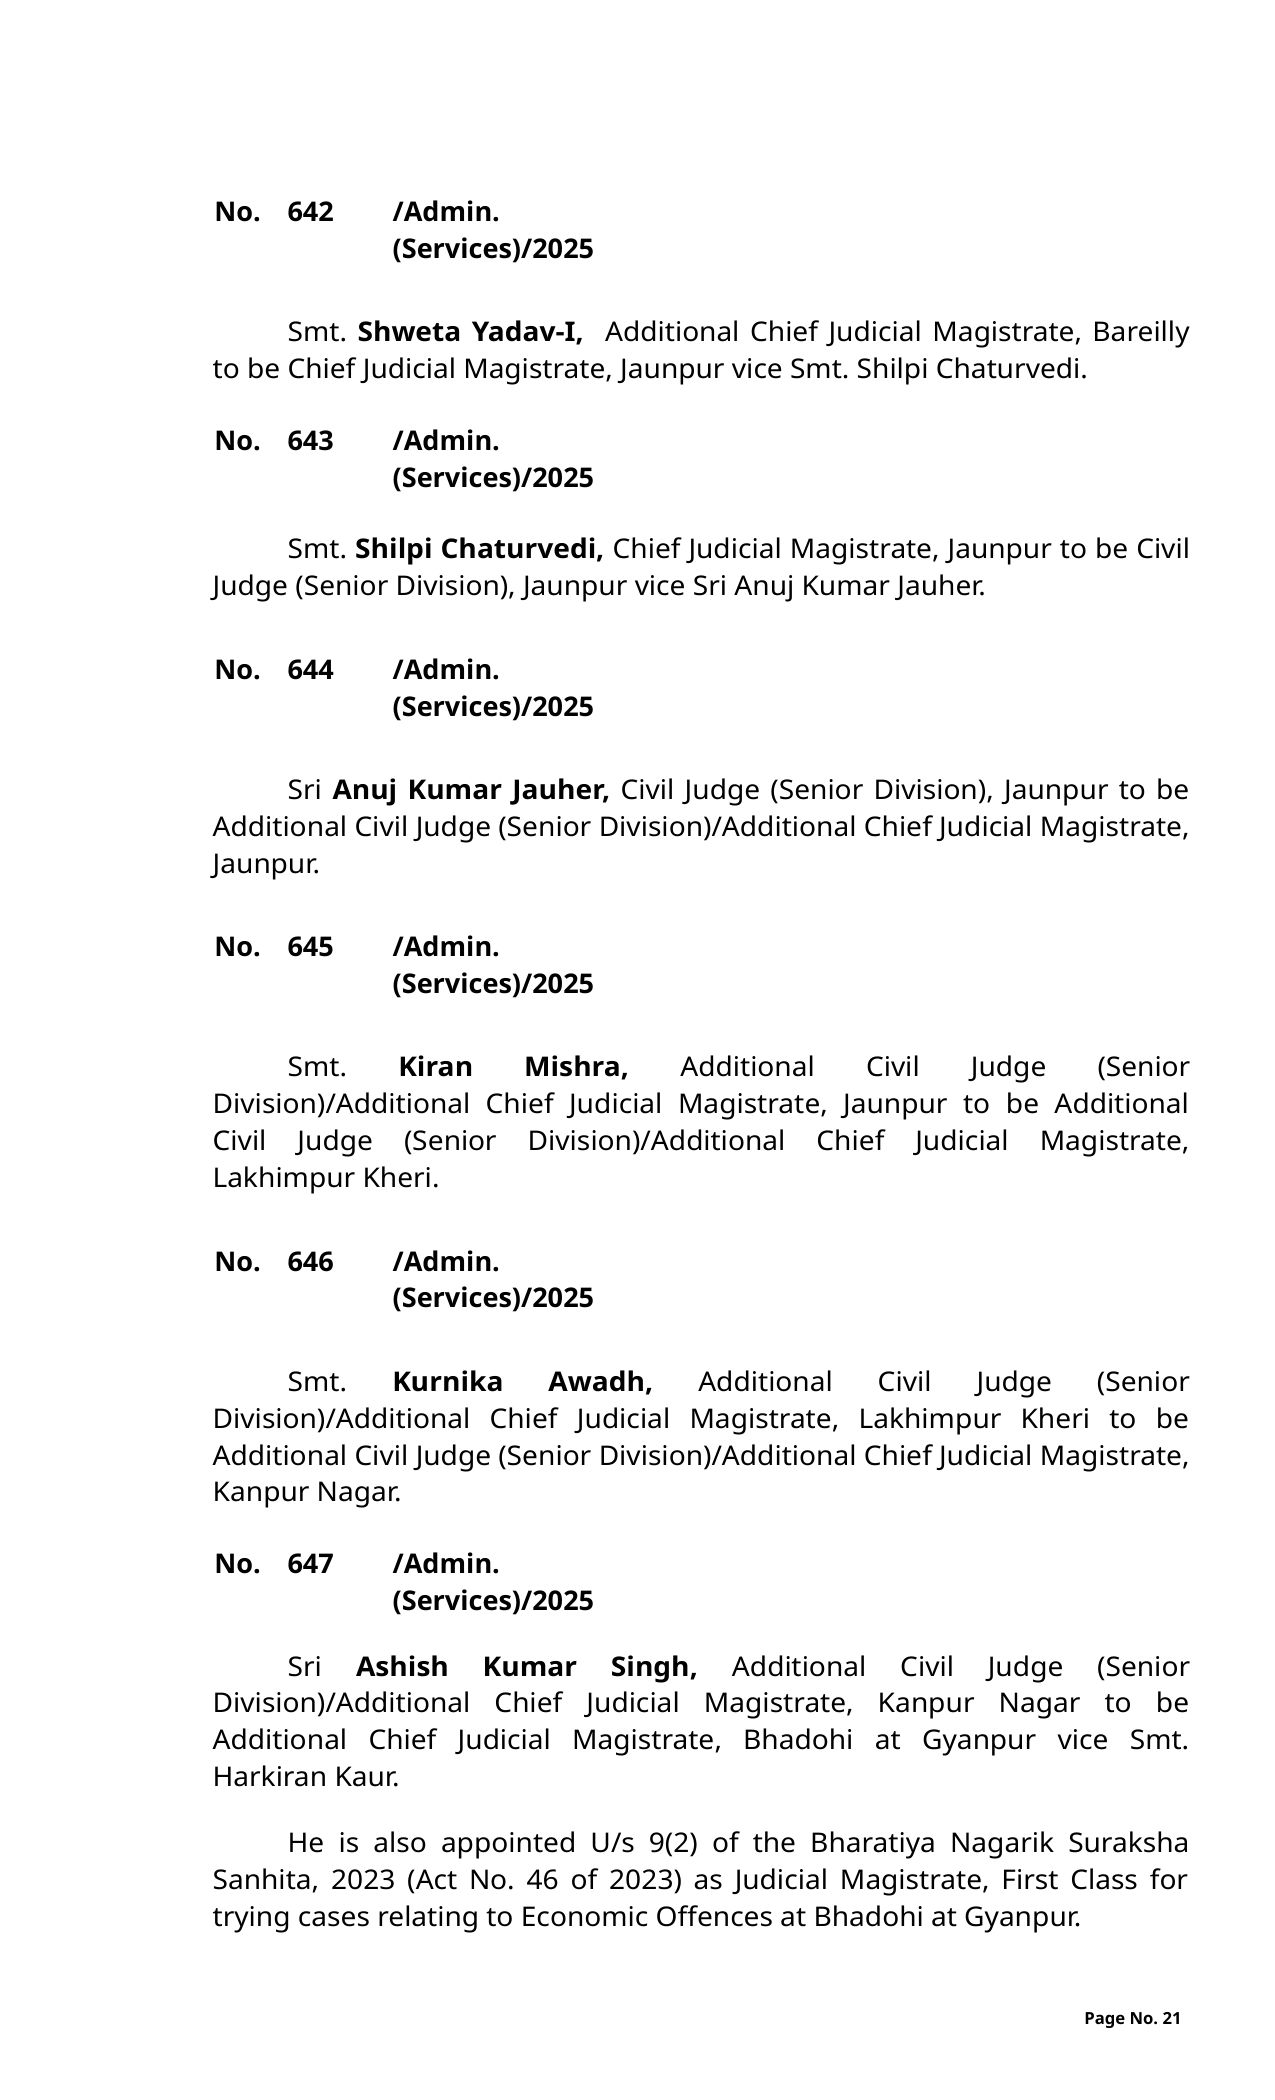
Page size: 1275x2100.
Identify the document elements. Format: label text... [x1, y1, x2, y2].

table_header [276, 1545, 381, 1618]
table_header /Admin. (Services)/2025 [381, 187, 718, 272]
text Sri Anuj Kumar Jauher, Civil Judge (Senior Division), Jaunpur to be Additional Civil Judge (Senior Division)/Additional Chief Judicial Magistrate, Jaunpur. [212, 770, 1191, 881]
table_header No. [203, 922, 276, 1007]
table_header No. [203, 1545, 276, 1618]
table_header No. [203, 187, 276, 272]
table_header [276, 922, 381, 1007]
text Smt. Kurnika Awadh, Additional Civil Judge (Senior Division)/Additional Chief Judicial Magistrate, Lakhimpur Kheri to be Additional Civil Judge (Senior Division)/Additional Chief Judicial Magistrate, Kanpur Nagar. [212, 1362, 1191, 1510]
table_header /Admin. (Services)/2025 [381, 1545, 718, 1618]
text Smt. Shweta Yadav-I, Additional Chief Judicial Magistrate, Bareilly to be Chief Judicial Magistrate, Jaunpur vice Smt. Shilpi Chaturvedi. [212, 313, 1191, 387]
table_header [276, 187, 381, 272]
table_header [276, 421, 381, 495]
table_header No. [203, 1236, 276, 1322]
table_header [276, 644, 381, 730]
text Smt. Shilpi Chaturvedi, Chief Judicial Magistrate, Jaunpur to be Civil Judge (Senior Division), Jaunpur vice Sri Anuj Kumar Jauher. [212, 530, 1191, 603]
text Sri Ashish Kumar Singh, Additional Civil Judge (Senior Division)/Additional Chief Judicial Magistrate, Kanpur Nagar to be Additional Chief Judicial Magistrate, Bhadohi at Gyanpur vice Smt. Harkiran Kaur. [212, 1647, 1191, 1794]
table_header /Admin. (Services)/2025 [381, 1236, 718, 1322]
table_header No. [203, 644, 276, 730]
table_header /Admin. (Services)/2025 [381, 644, 718, 730]
table_header No. [203, 421, 276, 495]
text Smt. Kiran Mishra, Additional Civil Judge (Senior Division)/Additional Chief Judicial Magistrate, Jaunpur to be Additional Civil Judge (Senior Division)/Additional Chief Judicial Magistrate, Lakhimpur Kheri. [212, 1048, 1191, 1195]
table_header [276, 1236, 381, 1322]
text He is also appointed U/s 9(2) of the Bharatiya Nagarik Suraksha Sanhita, 2023 (Act No. 46 of 2023) as Judicial Magistrate, First Class for trying cases relating to Economic Offences at Bhadohi at Gyanpur. [212, 1823, 1191, 1934]
table_header /Admin. (Services)/2025 [381, 421, 718, 495]
table_header /Admin. (Services)/2025 [381, 922, 718, 1007]
